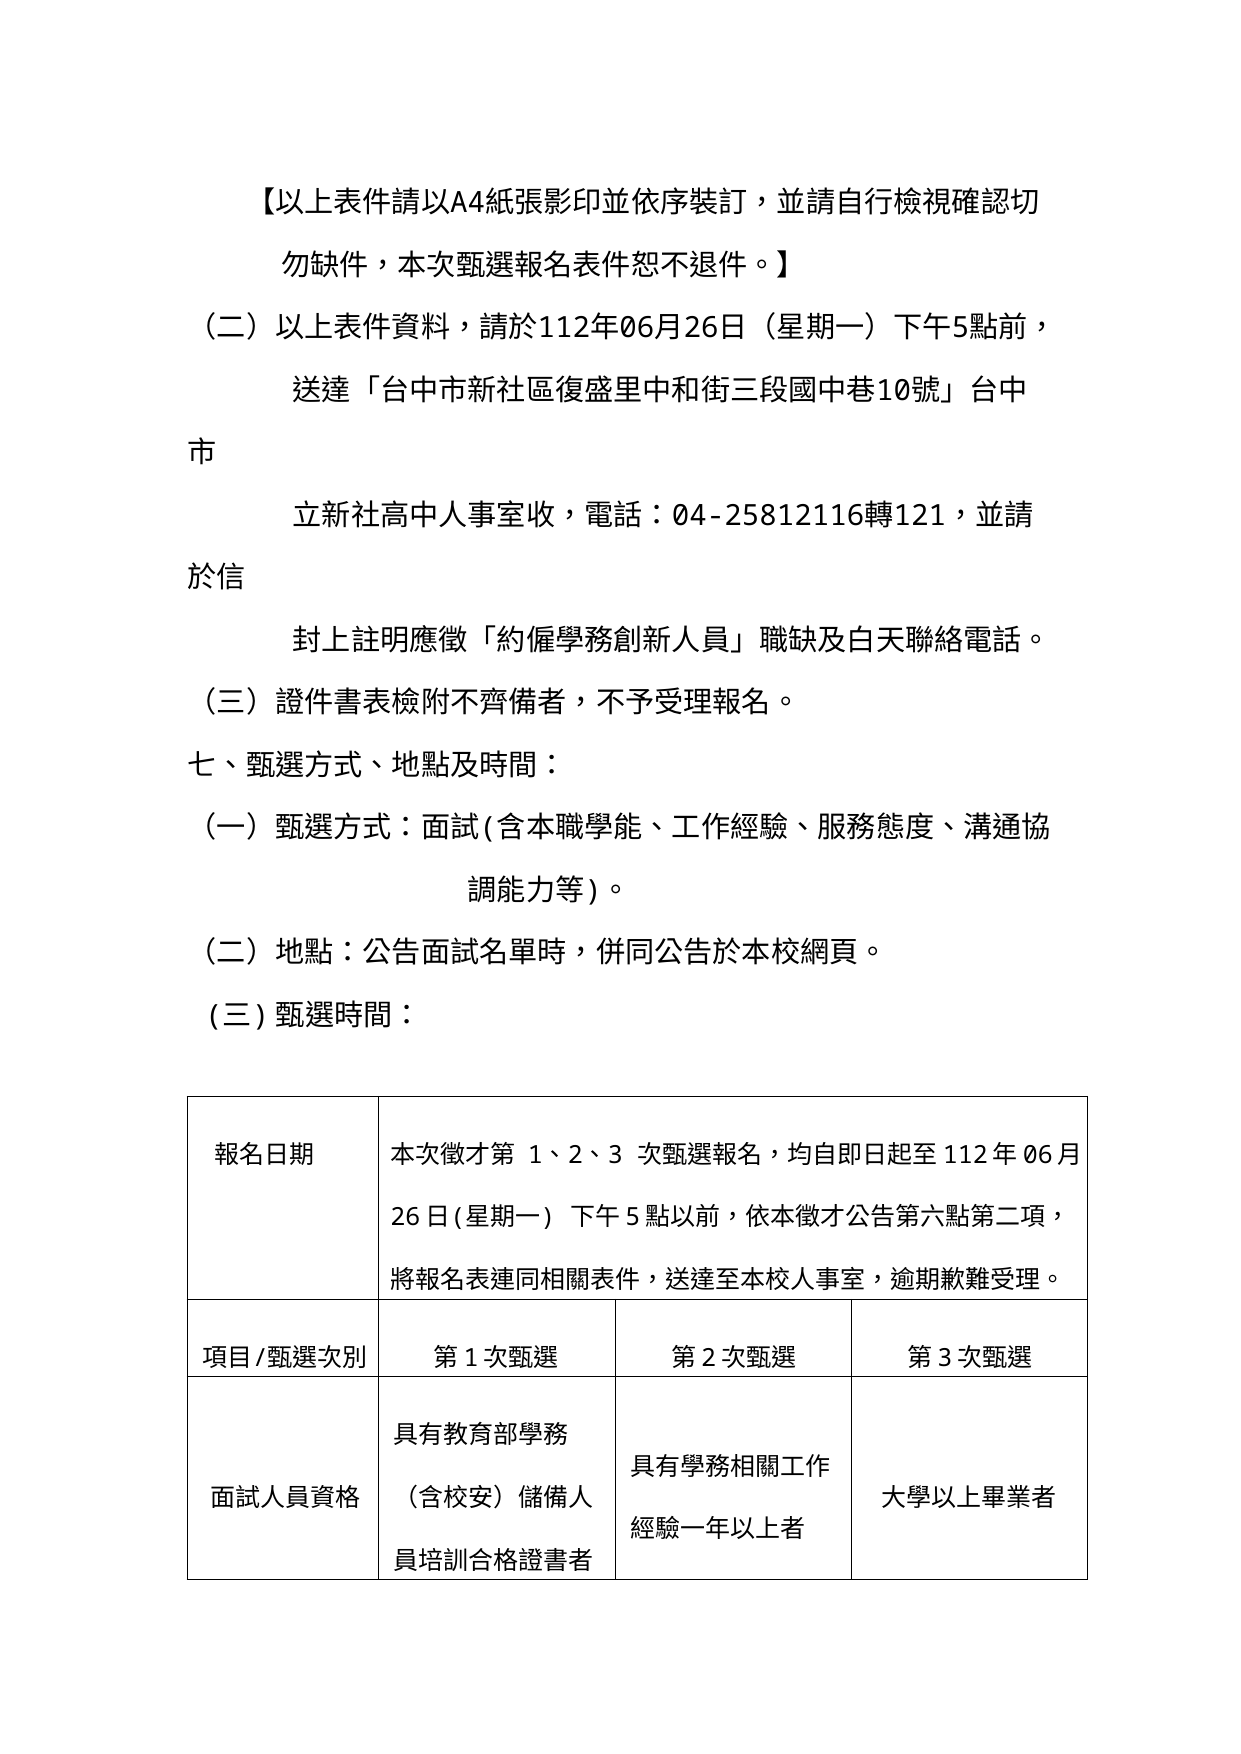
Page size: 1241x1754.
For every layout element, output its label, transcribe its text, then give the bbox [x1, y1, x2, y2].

table_cell 具有學務相關工作經驗一年以上者 [616, 1377, 851, 1579]
text 封上註明應徵「約僱學務創新人員」職缺及白天聯絡電話。 [187, 596, 1053, 658]
table_cell 具有教育部學務 （含校安）儲備人員培訓合格證書者 [379, 1377, 615, 1579]
text 【以上表件請以A4紙張影印並依序裝訂，並請自行檢視確認切 [187, 158, 1053, 221]
text （一）甄選方式：面試(含本職學能、工作經驗、服務態度、溝通協 [187, 783, 1053, 846]
text 送達「台中市新社區復盛里中和街三段國中巷10號」台中市 [187, 346, 1053, 471]
text （三）證件書表檢附不齊備者，不予受理報名。 [187, 658, 1053, 721]
text （二）地點：公告面試名單時，併同公告於本校網頁。 [187, 908, 1053, 971]
text 立新社高中人事室收，電話：04-25812116轉121，並請於信 [187, 471, 1053, 596]
table_cell 項目/甄選次別 [188, 1300, 378, 1376]
table_cell 第3次甄選 [852, 1300, 1087, 1376]
text (三) 甄選時間： [187, 971, 1053, 1033]
text 七、甄選方式、地點及時間： [187, 721, 1053, 783]
table_cell 第1次甄選 [379, 1300, 615, 1376]
table_cell 大學以上畢業者 [852, 1377, 1087, 1579]
text 調能力等)。 [187, 846, 1053, 908]
table_header 本次徵才第 1、2、3 次甄選報名，均自即日起至112年06月26日(星期一) 下午5點以前，依本徵才公告第六點第二項，將報名表連同相關表件，送達至本校人事室，逾期歉難受理。 [379, 1097, 1087, 1299]
table_cell 第2次甄選 [616, 1300, 851, 1376]
text 勿缺件，本次甄選報名表件恕不退件。】 [187, 221, 1053, 283]
table_cell 面試人員資格 [188, 1377, 378, 1579]
table_header 報名日期 [188, 1097, 378, 1299]
text （二）以上表件資料，請於112年06月26日（星期一）下午5點前， [187, 283, 1053, 346]
